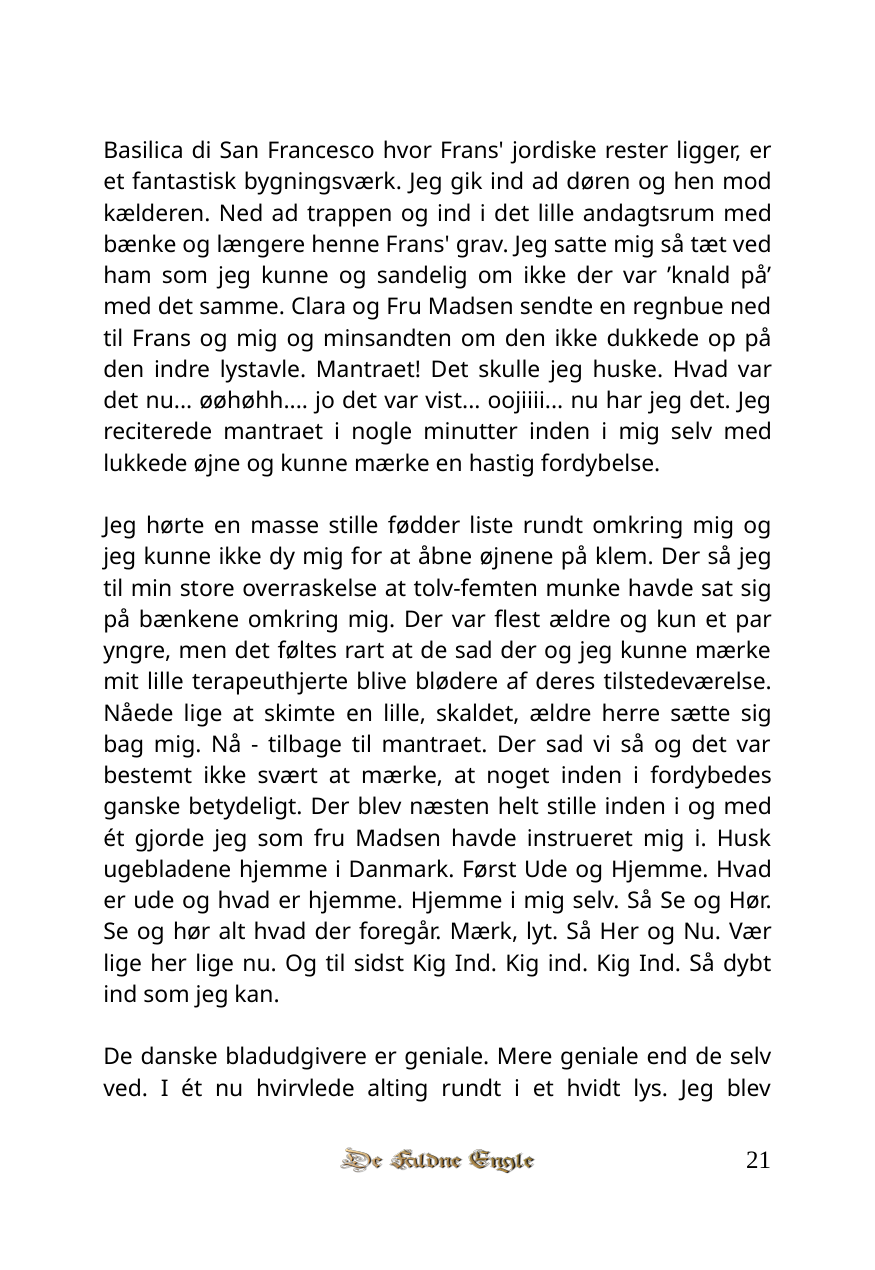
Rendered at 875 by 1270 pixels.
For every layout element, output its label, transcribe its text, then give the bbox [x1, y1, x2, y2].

text De danske bladudgivere er geniale. Mere geniale end de selv ved. I ét nu hvirvlede alting rundt i et hvidt lys. Jeg blev [103, 1040, 772, 1103]
picture [337, 1145, 537, 1175]
text Jeg hørte en masse stille fødder liste rundt omkring mig og jeg kunne ikke dy mig for at åbne øjnene på klem. Der så jeg til min store overraskelse at tolv-femten munke havde sat sig på bænkene omkring mig. Der var flest ældre og kun et par yngre, men det føltes rart at de sad der og jeg kunne mærke mit lille terapeuthjerte blive blødere af deres tilstedeværelse. Nåede lige at skimte en lille, skaldet, ældre herre sætte sig bag mig. Nå - tilbage til mantraet. Der sad vi så og det var bestemt ikke svært at mærke, at noget inden i fordybedes ganske betydeligt. Der blev næsten helt stille inden i og med ét gjorde jeg som fru Madsen havde instrueret mig i. Husk ugebladene hjemme i Danmark. Først Ude og Hjemme. Hvad er ude og hvad er hjemme. Hjemme i mig selv. Så Se og Hør. Se og hør alt hvad der foregår. Mærk, lyt. Så Her og Nu. Vær lige her lige nu. Og til sidst Kig Ind. Kig ind. Kig Ind. Så dybt ind som jeg kan. [103, 509, 772, 1009]
text Basilica di San Francesco hvor Frans' jordiske rester ligger, er et fantastisk bygningsværk. Jeg gik ind ad døren og hen mod kælderen. Ned ad trappen og ind i det lille andagtsrum med bænke og længere henne Frans' grav. Jeg satte mig så tæt ved ham som jeg kunne og sandelig om ikke der var ’knald på’ med det samme. Clara og Fru Madsen sendte en regnbue ned til Frans og mig og minsandten om den ikke dukkede op på den indre lystavle. Mantraet! Det skulle jeg huske. Hvad var det nu... øøhøhh.... jo det var vist... oojiiii... nu har jeg det. Jeg reciterede mantraet i nogle minutter inden i mig selv med lukkede øjne og kunne mærke en hastig fordybelse. [103, 134, 772, 478]
